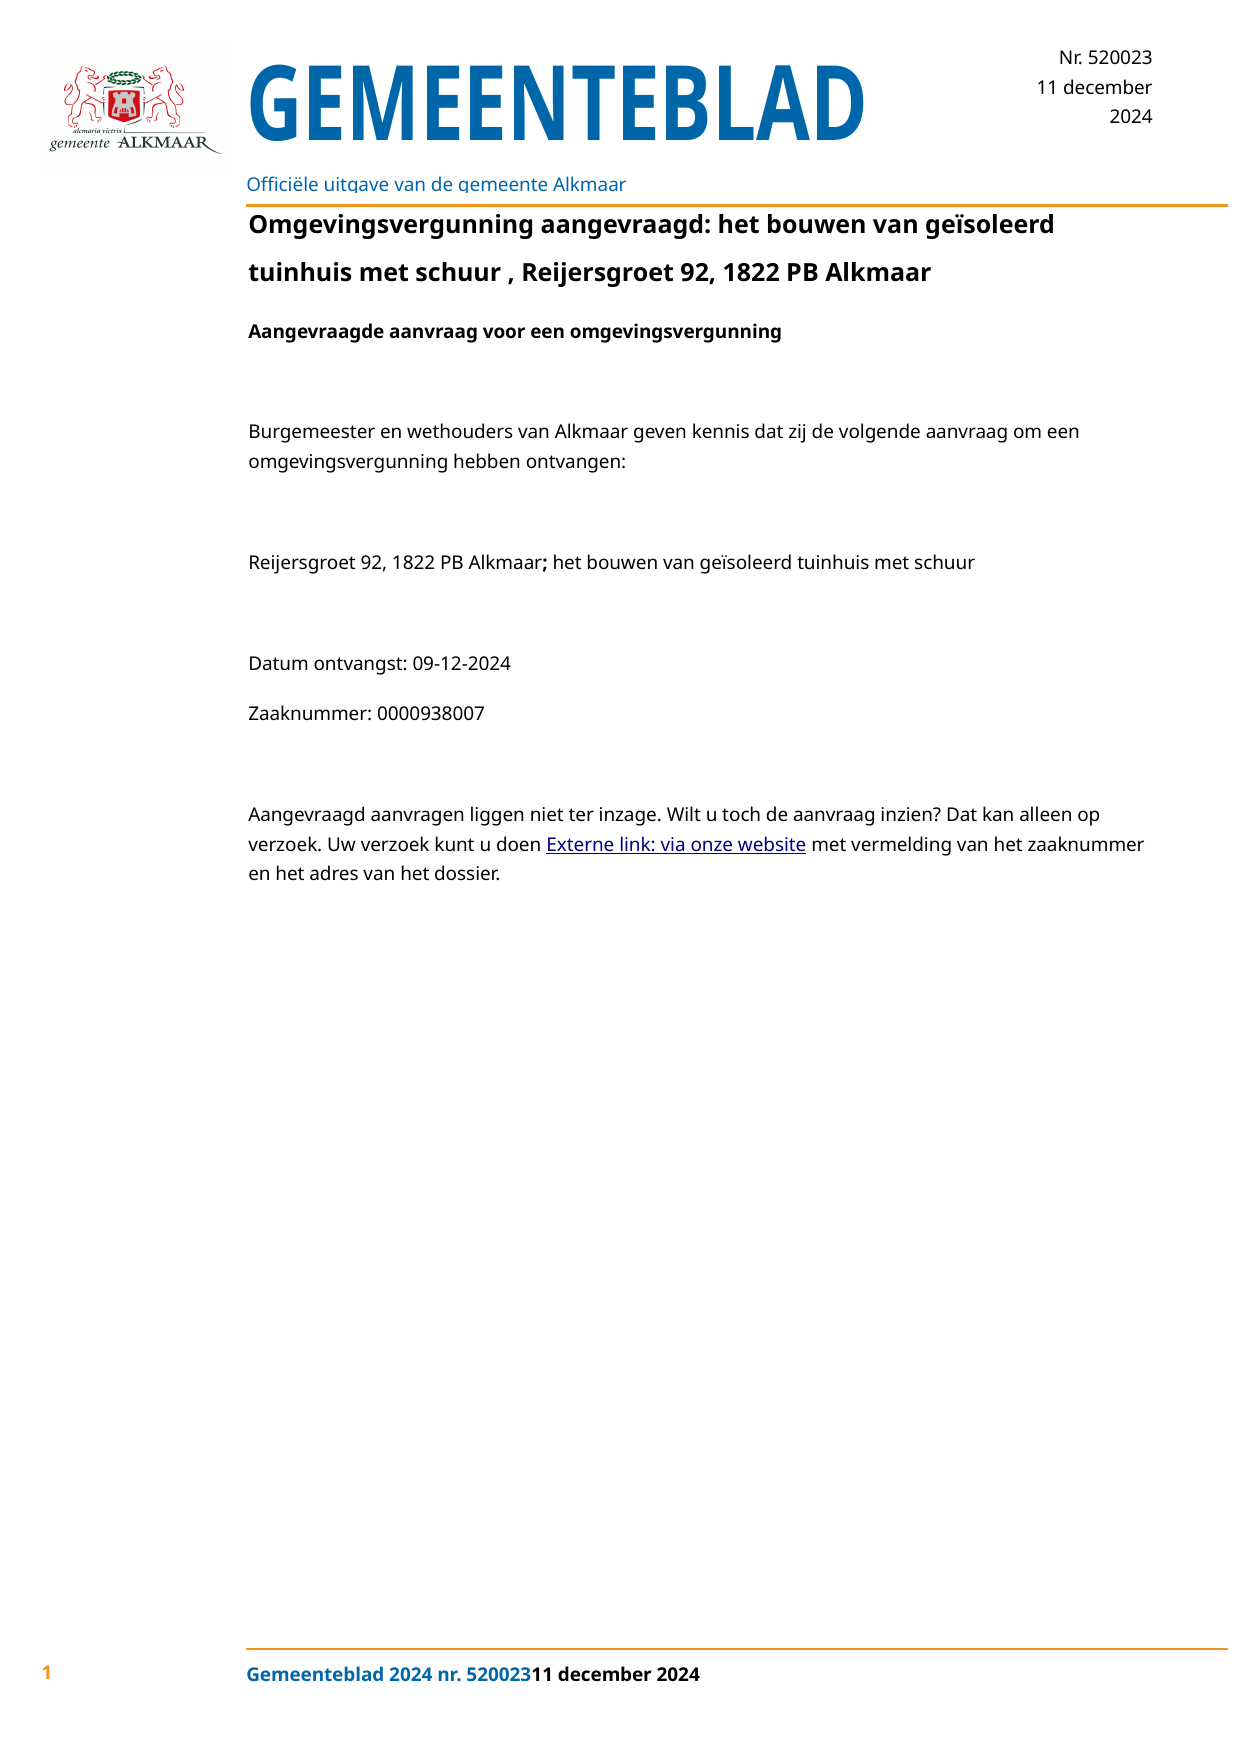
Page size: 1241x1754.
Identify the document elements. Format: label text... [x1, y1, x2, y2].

text Datum ontvangst: 09-12-2024 [248, 650, 1152, 676]
text Reijersgroet 92, 1822 PB Alkmaar; het bouwen van geïsoleerd tuinhuis met schuur [248, 549, 1152, 575]
text Omgevingsvergunning aangevraagd: het bouwen van geïsoleerd tuinhuis met schuur , Reijersgroet 92, 1822 PB Alkmaar [248, 207, 1152, 288]
text Aangevraagde aanvraag voor een omgevingsvergunning [248, 318, 1152, 344]
text Zaaknummer: 0000938007 [248, 700, 1152, 726]
text Aangevraagd aanvragen liggen niet ter inzage. Wilt u toch de aanvraag inzien? Dat kan alleen op verzoek. Uw verzoek kunt u doen Externe link: via onze website met vermelding van het zaaknummer en het adres van het dossier. [248, 801, 1152, 886]
picture [41, 47, 231, 172]
text Burgemeester en wethouders van Alkmaar geven kennis dat zij de volgende aanvraag om een omgevingsvergunning hebben ontvangen: [248, 419, 1152, 474]
